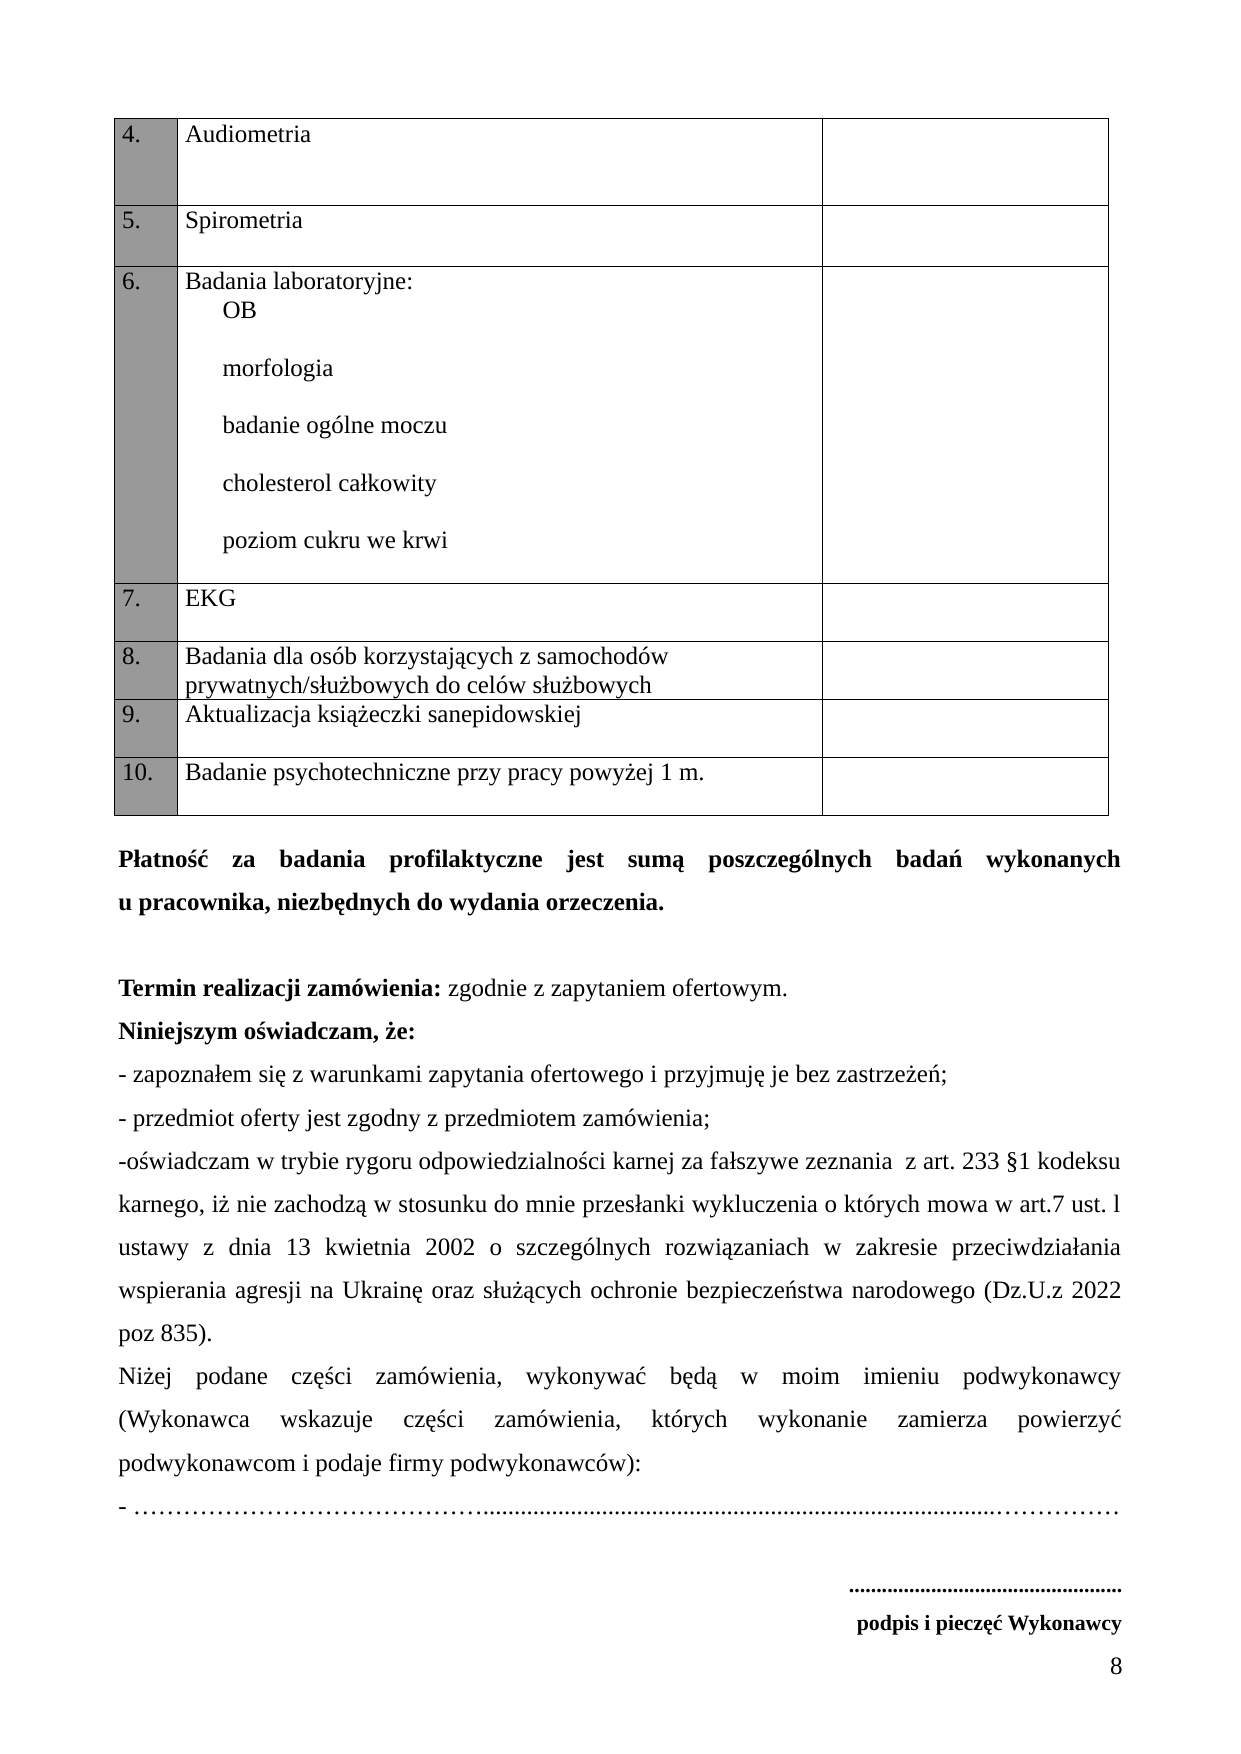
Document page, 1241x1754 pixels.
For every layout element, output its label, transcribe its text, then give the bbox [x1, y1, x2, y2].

table_cell Audiometria [178, 119, 822, 205]
table_cell [823, 642, 1108, 699]
table_cell [823, 119, 1108, 205]
table_cell Badania dla osób korzystających z samochodów prywatnych/służbowych do celów służbowych [178, 642, 822, 699]
table_cell [823, 206, 1108, 266]
text Niniejszym oświadczam, że: [118, 1016, 1122, 1045]
table_cell 7. [115, 584, 177, 641]
text podpis i pieczęć Wykonawcy [118, 1609, 1122, 1635]
text - zapoznałem się z warunkami zapytania ofertowego i przyjmuję je bez zastrzeżeń; [118, 1059, 1122, 1088]
table_cell Badania laboratoryjne: OB morfologia badanie ogólne moczu cholesterol całkowity poziom cukru we krwi [178, 267, 822, 583]
table_cell 4. [115, 119, 177, 205]
table_cell 9. [115, 700, 177, 757]
table_cell [823, 267, 1108, 583]
text - ……………………………………..................................................................................…………… [118, 1491, 1122, 1519]
text -oświadczam w trybie rygoru odpowiedzialności karnej za fałszywe zeznania z art. 233 §1 kodeksu karnego, iż nie zachodzą w stosunku do mnie przesłanki wykluczenia o których mowa w art.7 ust. l ustawy z dnia 13 kwietnia 2002 o szczególnych rozwiązaniach w zakresie przeciwdziałania wspierania agresji na Ukrainę oraz służących ochronie bezpieczeństwa narodowego (Dz.U.z 2022 poz 835). [118, 1146, 1122, 1347]
table_cell Badanie psychotechniczne przy pracy powyżej 1 m. [178, 758, 822, 815]
table_cell 5. [115, 206, 177, 266]
table_cell Spirometria [178, 206, 822, 266]
text Niżej podane części zamówienia, wykonywać będą w moim imieniu podwykonawcy (Wykonawca wskazuje części zamówienia, których wykonanie zamierza powierzyć podwykonawcom i podaje firmy podwykonawców): [118, 1361, 1122, 1476]
table_cell 6. [115, 267, 177, 583]
table_cell 8. [115, 642, 177, 699]
table_cell [823, 758, 1108, 815]
text Płatność za badania profilaktyczne jest sumą poszczególnych badań wykonanych u pracownika, niezbędnych do wydania orzeczenia. [118, 844, 1122, 916]
table_cell 10. [115, 758, 177, 815]
text - przedmiot oferty jest zgodny z przedmiotem zamówienia; [118, 1103, 1122, 1131]
text Termin realizacji zamówienia: zgodnie z zapytaniem ofertowym. [118, 973, 1122, 1002]
table_cell Aktualizacja książeczki sanepidowskiej [178, 700, 822, 757]
table_cell EKG [178, 584, 822, 641]
table_cell [823, 584, 1108, 641]
text .................................................. [118, 1572, 1122, 1597]
table_cell [823, 700, 1108, 757]
